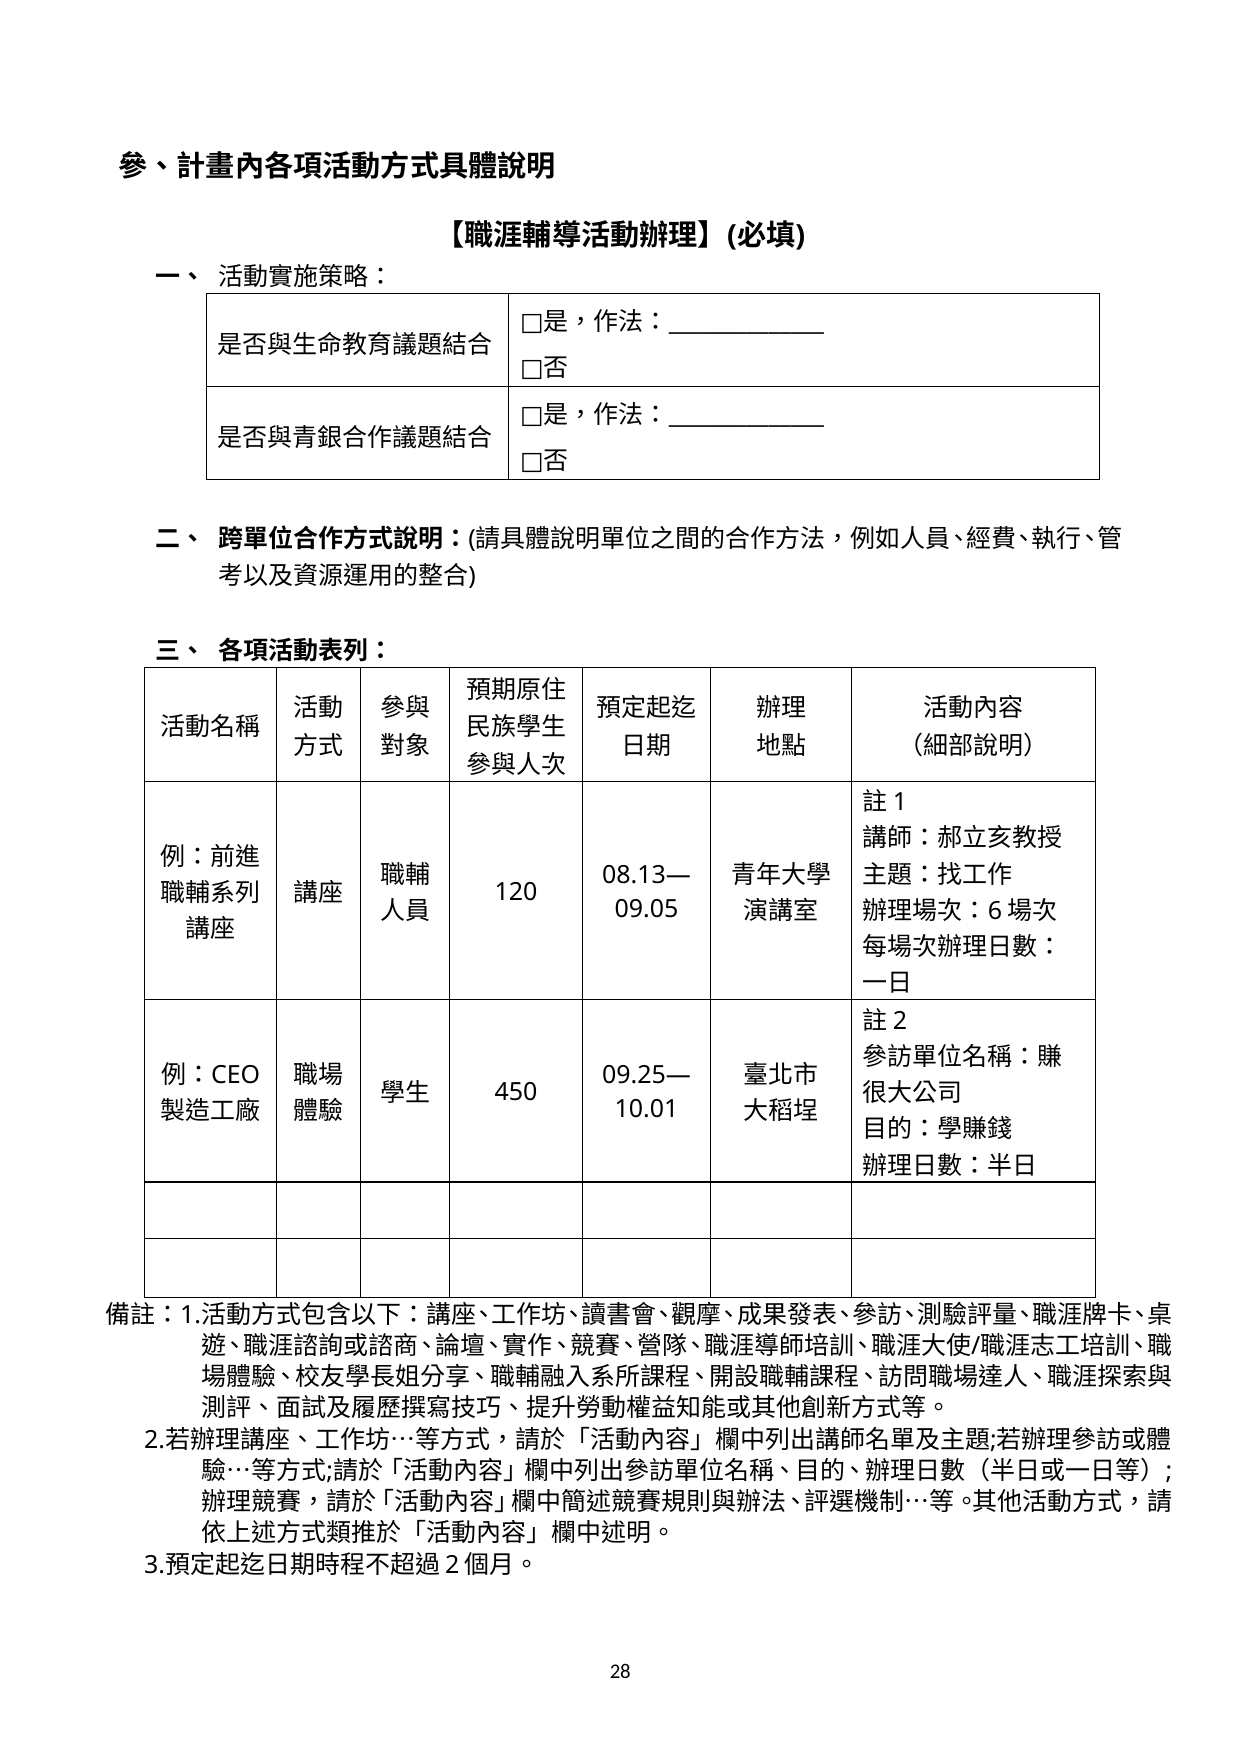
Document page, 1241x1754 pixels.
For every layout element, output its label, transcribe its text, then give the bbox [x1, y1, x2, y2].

table_cell 09.25— 10.01 [583, 1000, 710, 1181]
table_cell [145, 1183, 276, 1238]
table_cell 註1 講師：郝立亥教授 主題：找工作 辦理場次：6場次 每場次辦理日數：一日 [852, 782, 1095, 999]
table_header 活動內容 （細部說明） [852, 668, 1095, 781]
table_header □是，作法：______________ □否 [509, 294, 1099, 386]
table_header 參與對象 [361, 668, 449, 781]
text 參、計畫內各項活動方式具體說明 [118, 137, 1122, 187]
table_cell [711, 1239, 851, 1297]
table_cell [450, 1183, 582, 1238]
table_cell [361, 1239, 449, 1297]
table_cell [450, 1239, 582, 1297]
table_cell [711, 1183, 851, 1238]
table_cell [145, 1239, 276, 1297]
text 3.預定起迄日期時程不超過2個月。 [105, 1548, 1172, 1579]
table_header 活動方式 [277, 668, 360, 781]
table_cell 職場體驗 [277, 1000, 360, 1181]
list 跨單位合作方式說明：(請具體說明單位之間的合作方法，例如人員、經費、執行、管考以及資源運用的整合) [156, 517, 1122, 592]
table_cell 學生 [361, 1000, 449, 1181]
table_header 預期原住民族學生 參與人次 [450, 668, 582, 781]
table_cell 青年大學演講室 [711, 782, 851, 999]
table_cell [277, 1183, 360, 1238]
table_cell [852, 1239, 1095, 1297]
list 活動實施策略： [156, 256, 1122, 293]
table_cell 註2 參訪單位名稱：賺很大公司 目的：學賺錢 辦理日數：半日 [852, 1000, 1095, 1181]
table_header 辦理 地點 [711, 668, 851, 781]
table_cell [277, 1239, 360, 1297]
text 備註：1.活動方式包含以下：講座、工作坊、讀書會、觀摩、成果發表、參訪、測驗評量、職涯牌卡、桌遊、職涯諮詢或諮商、論壇、實作、競賽、營隊、職涯導師培訓、職涯大使/職涯志工培訓、職場體驗、校友學長姐分享、職輔融入系所課程、開設職輔課程、訪問職場達人、職涯探索與測評、面試及履歷撰寫技巧、提升勞動權益知能或其他創新方式等。 [105, 1298, 1172, 1423]
table_header 是否與生命教育議題結合 [207, 294, 508, 386]
table_cell 450 [450, 1000, 582, 1181]
table_cell □是，作法：______________ □否 [509, 387, 1099, 478]
table_cell 講座 [277, 782, 360, 999]
table_cell [583, 1239, 710, 1297]
table_cell 臺北市 大稻埕 [711, 1000, 851, 1181]
text 2.若辦理講座、工作坊…等方式，請於「活動內容」欄中列出講師名單及主題;若辦理參訪或體驗…等方式;請於「活動內容」欄中列出參訪單位名稱、目的、辦理日數（半日或一日等）;辦理競賽，請於「活動內容」欄中簡述競賽規則與辦法、評選機制…等。其他活動方式，請依上述方式類推於「活動內容」欄中述明。 [105, 1423, 1172, 1548]
table_header 預定起迄日期 [583, 668, 710, 781]
table_cell 120 [450, 782, 582, 999]
table_cell 08.13— 09.05 [583, 782, 710, 999]
table_cell 例：前進職輔系列講座 [145, 782, 276, 999]
table_cell 職輔人員 [361, 782, 449, 999]
list 各項活動表列： [156, 629, 1122, 667]
table_cell [852, 1183, 1095, 1238]
table_cell 例：CEO 製造工廠 [145, 1000, 276, 1181]
text 【職涯輔導活動辦理】(必填) [118, 206, 1122, 256]
table_header 活動名稱 [145, 668, 276, 781]
table_cell [583, 1183, 710, 1238]
table_cell [361, 1183, 449, 1238]
table_cell 是否與青銀合作議題結合 [207, 387, 508, 478]
